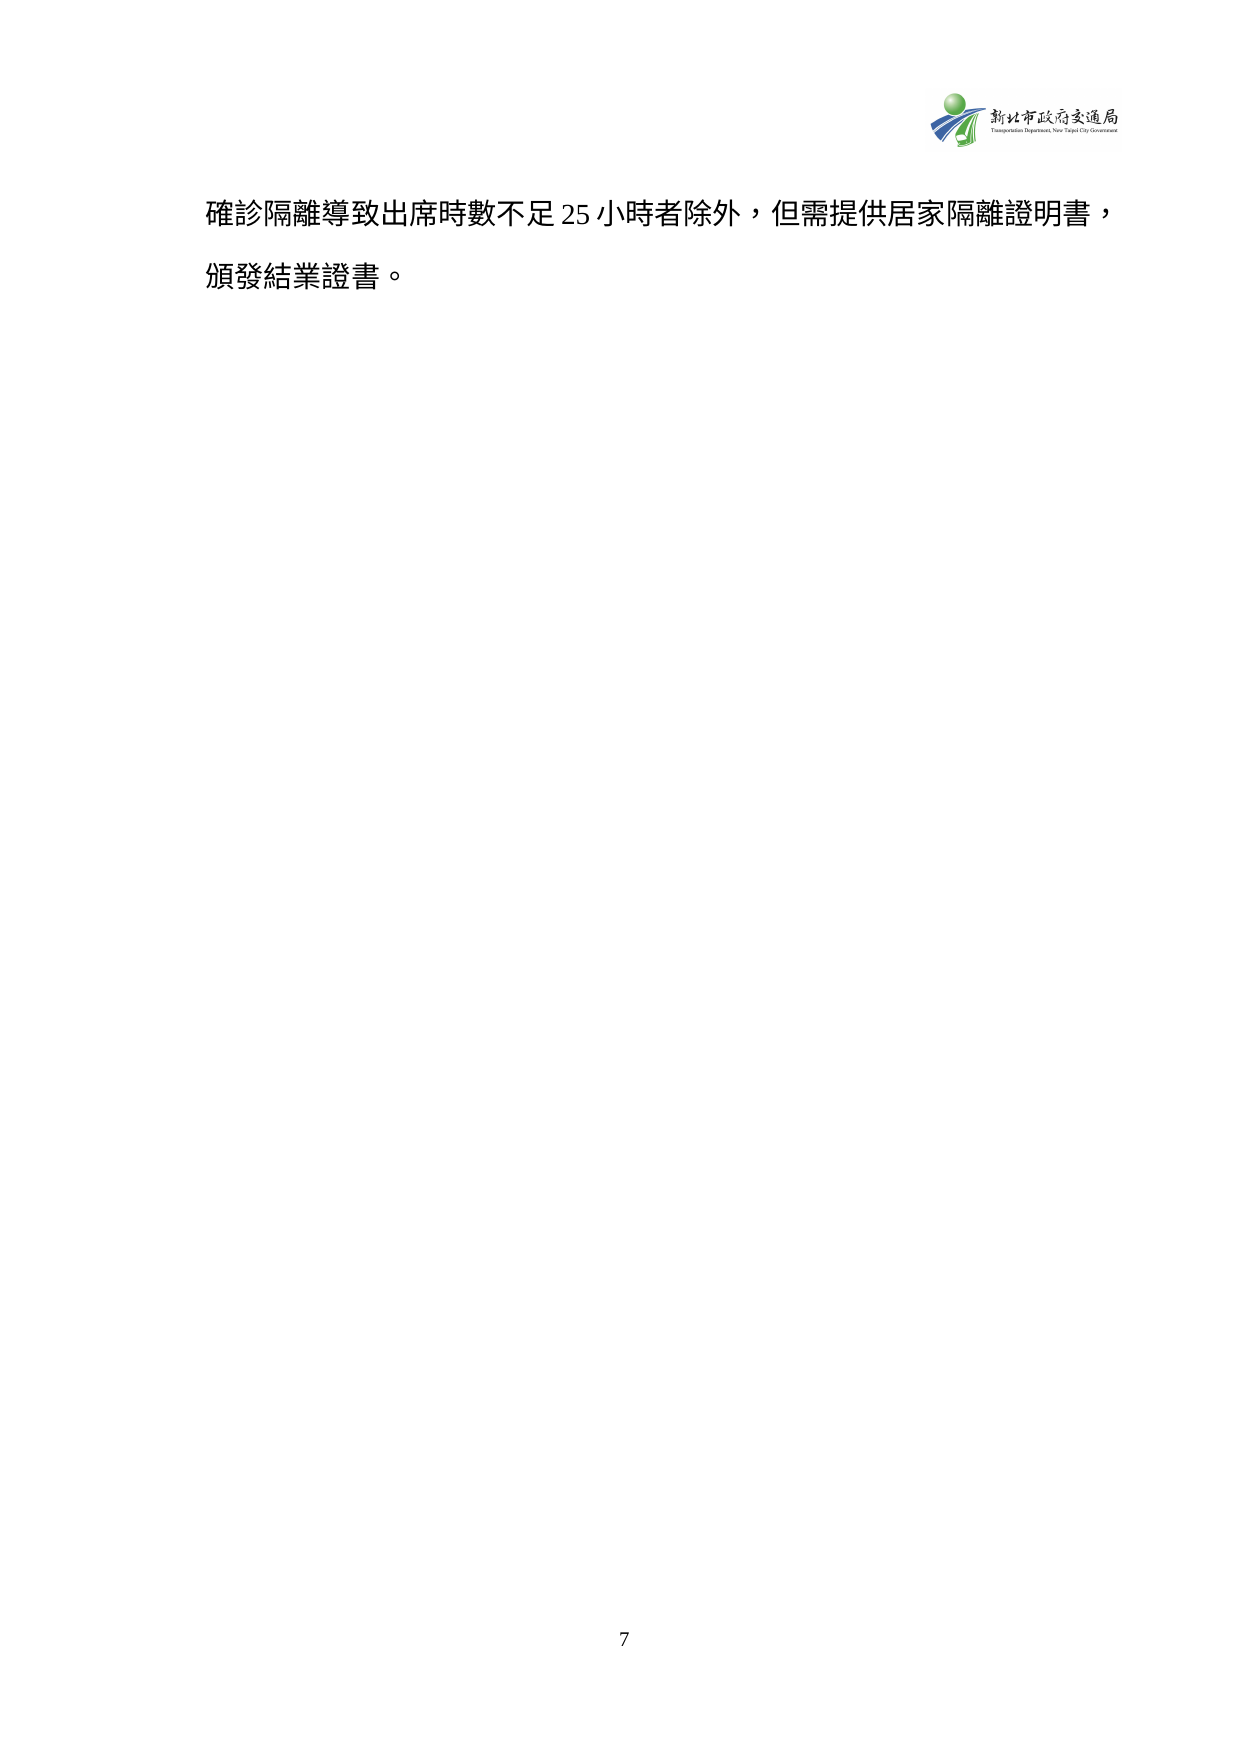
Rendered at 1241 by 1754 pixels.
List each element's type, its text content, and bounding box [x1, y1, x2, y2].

text 確診隔離導致出席時數不足25小時者除外，但需提供居家隔離證明書，頒發結業證書。 [205, 170, 1122, 295]
picture [925, 88, 1123, 152]
